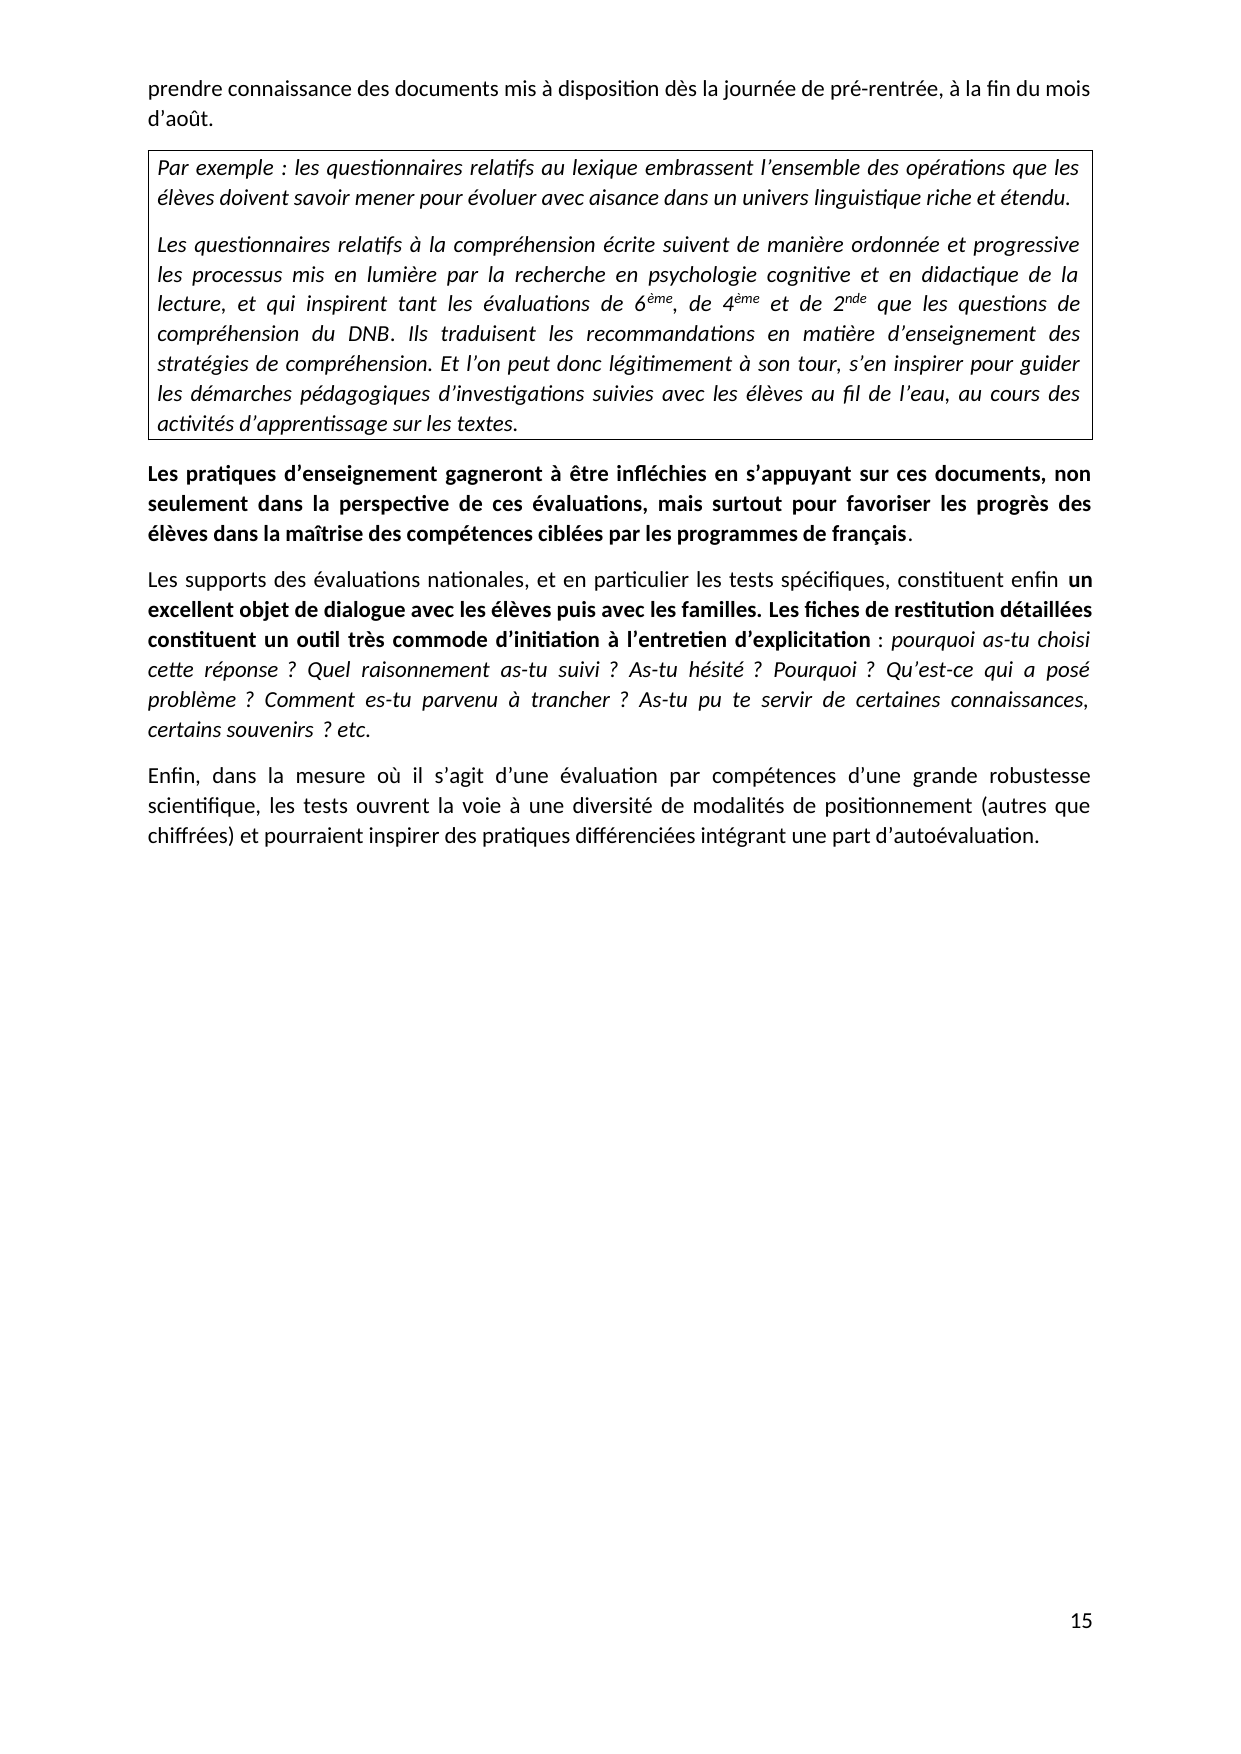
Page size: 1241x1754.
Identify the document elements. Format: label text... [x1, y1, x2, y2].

text Les pratiques d’enseignement gagneront à être infléchies en s’appuyant sur ces documents, non seulement dans la perspective de ces évaluations, mais surtout pour favoriser les progrès des élèves dans la maîtrise des compétences ciblées par les programmes de français. [148, 459, 1093, 547]
text Les questionnaires relatifs à la compréhension écrite suivent de manière ordonnée et progressive les processus mis en lumière par la recherche en psychologie cognitive et en didactique de la lecture, et qui inspirent tant les évaluations de 6ème, de 4ème et de 2nde que les questions de compréhension du DNB. Ils traduisent les recommandations en matière d’enseignement des stratégies de compréhension. Et l’on peut donc légitimement à son tour, s’en inspirer pour guider les démarches pédagogiques d’investigations suivies avec les élèves au fil de l’eau, au cours des activités d’apprentissage sur les textes. [149, 227, 1092, 439]
text Enfin, dans la mesure où il s’agit d’une évaluation par compétences d’une grande robustesse scientifique, les tests ouvrent la voie à une diversité de modalités de positionnement (autres que chiffrées) et pourraient inspirer des pratiques différenciées intégrant une part d’autoévaluation. [148, 761, 1093, 849]
text prendre connaissance des documents mis à disposition dès la journée de pré-rentrée, à la fin du mois d’août. [148, 74, 1093, 132]
text Par exemple : les questionnaires relatifs au lexique embrassent l’ensemble des opérations que les élèves doivent savoir mener pour évoluer avec aisance dans un univers linguistique riche et étendu. [149, 151, 1092, 211]
text Les supports des évaluations nationales, et en particulier les tests spécifiques, constituent enfin un excellent objet de dialogue avec les élèves puis avec les familles. Les fiches de restitution détaillées constituent un outil très commode d’initiation à l’entretien d’explicitation : pourquoi as-tu choisi cette réponse ? Quel raisonnement as-tu suivi ? As-tu hésité ? Pourquoi ? Qu’est-ce qui a posé problème ? Comment es-tu parvenu à trancher ? As-tu pu te servir de certaines connaissances, certains souvenirs ? etc. [148, 565, 1093, 743]
